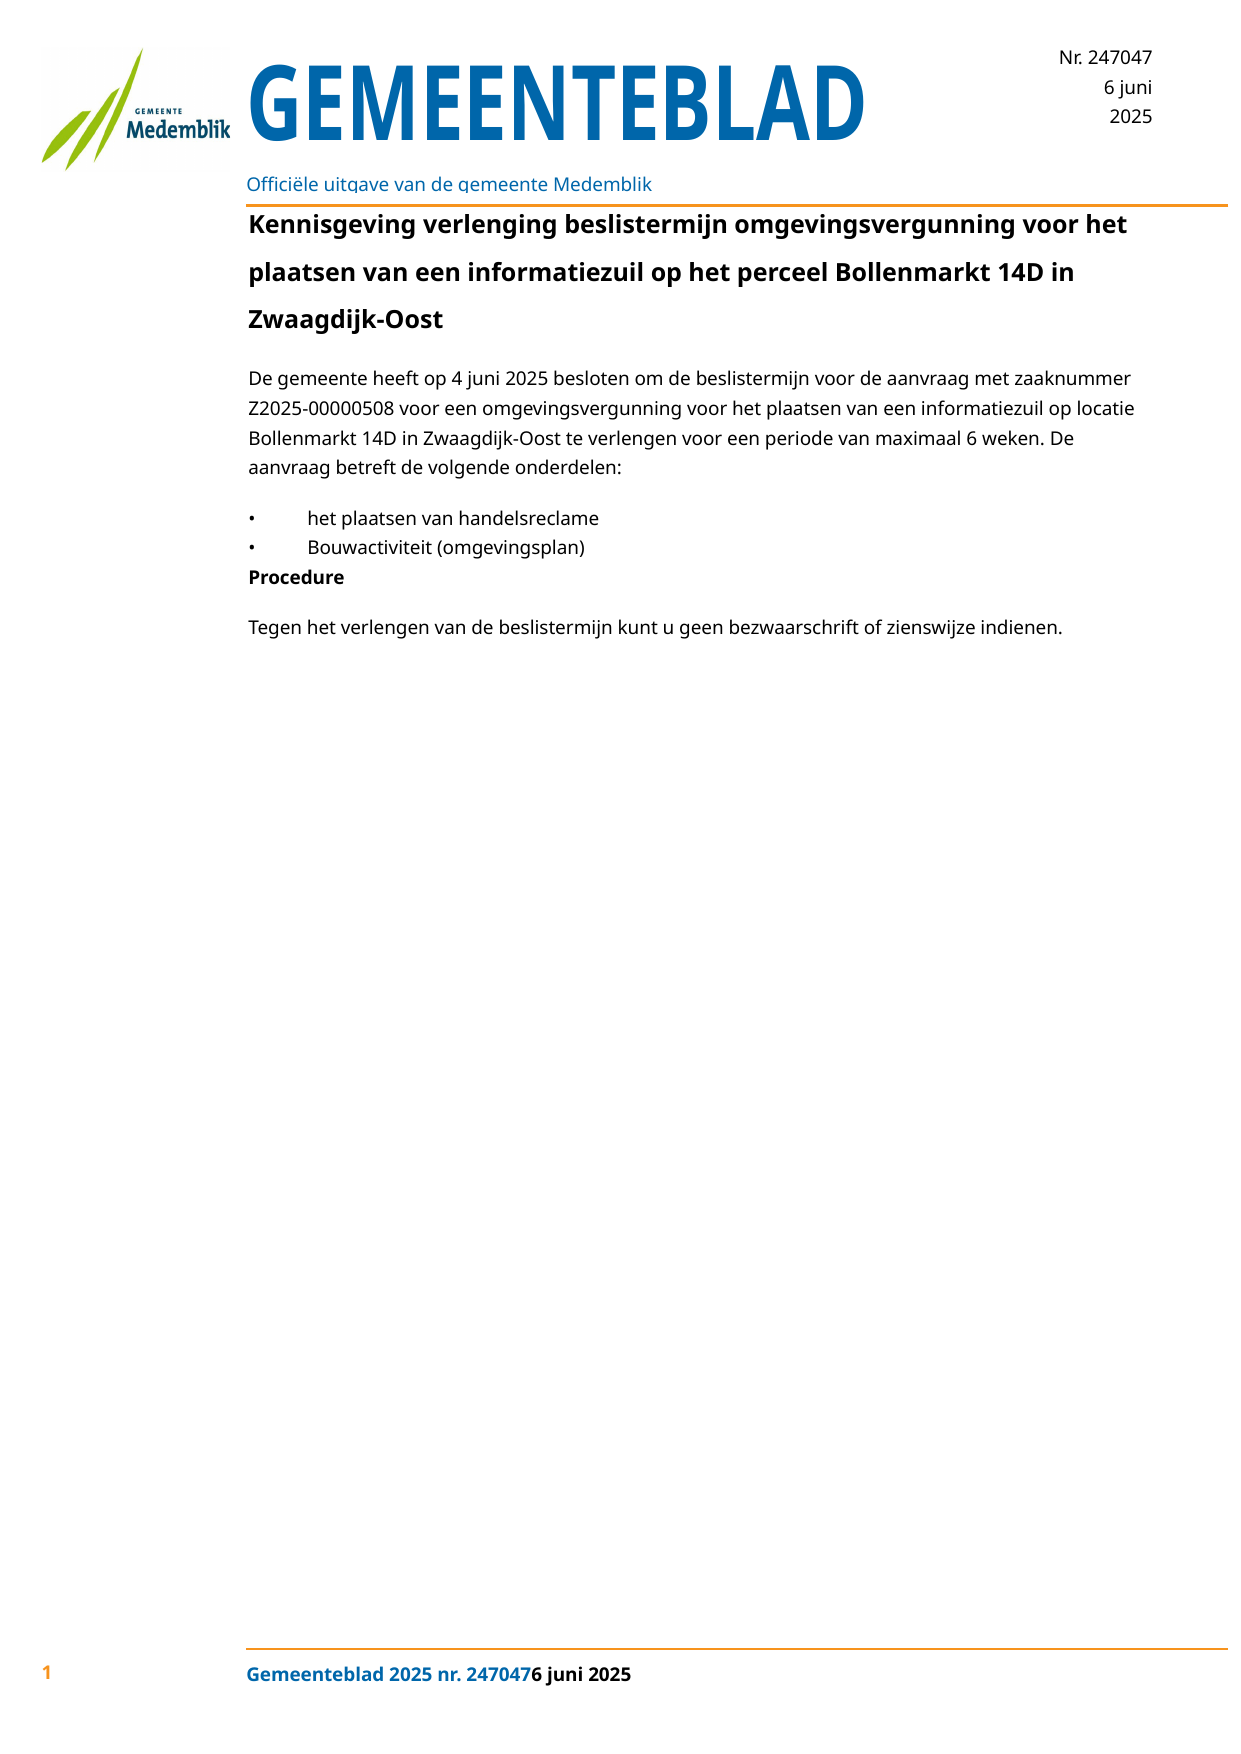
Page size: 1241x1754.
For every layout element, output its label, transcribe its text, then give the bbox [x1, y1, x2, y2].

text De gemeente heeft op 4 juni 2025 besloten om de beslistermijn voor de aanvraag met zaaknummer Z2025-00000508 voor een omgevingsvergunning voor het plaatsen van een informatiezuil op locatie Bollenmarkt 14D in Zwaagdijk-Oost te verlengen voor een periode van maximaal 6 weken. De aanvraag betreft de volgende onderdelen: [248, 366, 1152, 480]
text Tegen het verlengen van de beslistermijn kunt u geen bezwaarschrift of zienswijze indienen. [248, 614, 1152, 640]
picture [41, 47, 231, 172]
text Procedure [248, 564, 1152, 589]
list het plaatsen van handelsreclame [248, 505, 1152, 530]
list Bouwactiviteit (omgevingsplan) [248, 534, 1152, 560]
text Kennisgeving verlenging beslistermijn omgevingsvergunning voor het plaatsen van een informatiezuil op het perceel Bollenmarkt 14D in Zwaagdijk-Oost [248, 207, 1152, 336]
